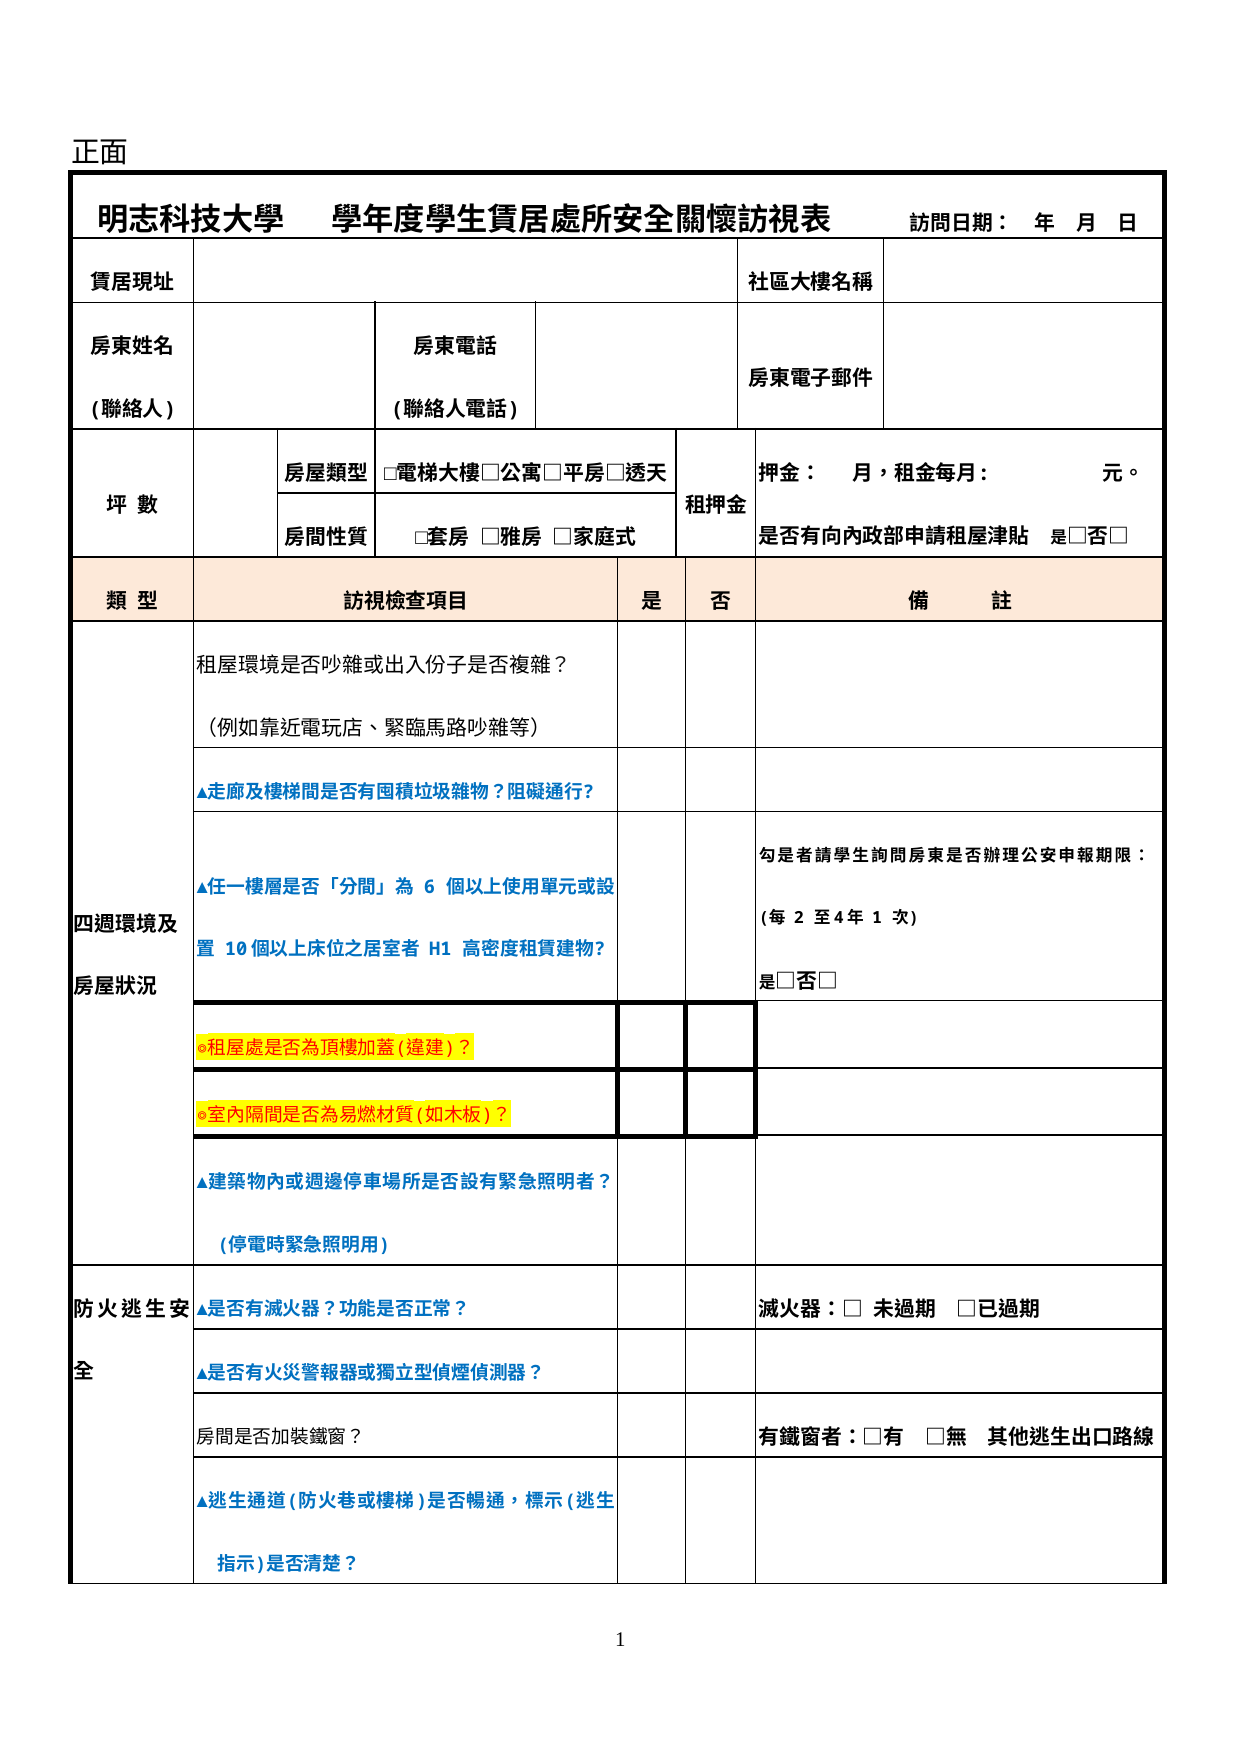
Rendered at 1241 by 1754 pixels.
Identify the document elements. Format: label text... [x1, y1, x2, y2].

table_cell [618, 748, 685, 811]
table_cell [686, 1139, 755, 1264]
table_cell 是 [618, 558, 685, 620]
table_cell [686, 622, 755, 747]
table_cell ▲是否有滅火器？功能是否正常？ [194, 1266, 617, 1328]
table_cell [686, 1394, 755, 1456]
table_cell [686, 1266, 755, 1328]
table_cell [686, 812, 755, 1000]
table_cell [756, 1136, 1162, 1264]
table_cell [620, 1005, 683, 1067]
table_cell 房間是否加裝鐵窗？ [194, 1394, 617, 1456]
table_cell [536, 303, 737, 428]
table_cell [618, 1458, 685, 1583]
table_cell ▲任一樓層是否「分間」為 6 個以上使用單元或設置 10個以上床位之居室者 H1 高密度租賃建物? [194, 812, 617, 1000]
table_cell [686, 748, 755, 811]
table_cell 押金： 月，租金每月: 元。 是否有向內政部申請租屋津貼 是□否□ [756, 430, 1162, 556]
table_cell [884, 303, 1162, 428]
table_cell 有鐵窗者：□有 □無 其他逃生出口路線 [756, 1394, 1162, 1456]
text 正面 [71, 108, 1205, 170]
table_cell □電梯大樓□公寓□平房□透天 [376, 430, 675, 492]
table_cell ▲建築物內或週邊停車場所是否設有緊急照明者？(停電時緊急照明用) [194, 1139, 617, 1264]
table_cell 房東姓名 (聯絡人) [73, 303, 193, 428]
table_cell [618, 812, 685, 1000]
table_cell [758, 1001, 1162, 1067]
table_cell [194, 303, 374, 428]
table_cell 滅火器：□ 未過期 □已過期 [756, 1266, 1162, 1328]
table_cell [688, 1072, 753, 1134]
table_cell [758, 1069, 1162, 1134]
table_cell □套房 □雅房 □家庭式 [376, 494, 675, 556]
table_cell 備 註 [756, 558, 1162, 620]
table_cell 房東電話 (聯絡人電話) [376, 303, 535, 428]
table_cell ◎租屋處是否為頂樓加蓋(違建)？ [194, 1005, 615, 1067]
table_cell [756, 622, 1162, 747]
table_cell [686, 1330, 755, 1392]
table_cell [686, 1458, 755, 1583]
table_cell 房屋類型 [278, 430, 374, 492]
table_cell ▲是否有火災警報器或獨立型偵煙偵測器？ [194, 1330, 617, 1392]
table_cell 社區大樓名稱 [738, 239, 883, 301]
table_cell 勾是者請學生詢問房東是否辦理公安申報期限： (每 2 至4年 1 次) 是□否□ [756, 812, 1162, 1000]
table_cell [620, 1072, 683, 1134]
table_cell 租屋環境是否吵雜或出入份子是否複雜？ （例如靠近電玩店、緊臨馬路吵雜等） [194, 622, 617, 747]
table_cell 房東電子郵件 [738, 303, 883, 428]
table_cell [618, 1394, 685, 1456]
table_cell [618, 622, 685, 747]
table_cell [688, 1005, 753, 1067]
table_cell [756, 748, 1162, 811]
table_cell 防火逃生安全 [73, 1266, 193, 1583]
table_cell 訪視檢查項目 [194, 558, 617, 620]
table_header 明志科技大學 學年度學生賃居處所安全關懷訪視表 訪問日期： 年 月 日 [73, 175, 1162, 237]
table_cell [194, 430, 277, 556]
table_cell [884, 239, 1162, 301]
table_cell [618, 1139, 685, 1264]
table_cell 賃居現址 [73, 239, 193, 301]
table_cell 四週環境及 房屋狀況 [73, 622, 193, 1264]
table_cell 類 型 [73, 558, 193, 620]
table_cell [756, 1330, 1162, 1392]
table_cell [194, 239, 737, 301]
table_cell ◎室內隔間是否為易燃材質(如木板)？ [194, 1072, 615, 1134]
table_cell ▲逃生通道(防火巷或樓梯)是否暢通，標示(逃生指示)是否清楚？ [194, 1458, 617, 1583]
table_cell 租押金 [677, 430, 755, 556]
table_cell 坪 數 [73, 430, 193, 556]
table_cell 否 [686, 558, 755, 620]
table_cell ▲走廊及樓梯間是否有囤積垃圾雜物？阻礙通行? [194, 748, 617, 811]
table_cell [618, 1330, 685, 1392]
table_cell [618, 1266, 685, 1328]
table_cell 房間性質 [278, 494, 374, 556]
table_cell [756, 1458, 1162, 1583]
